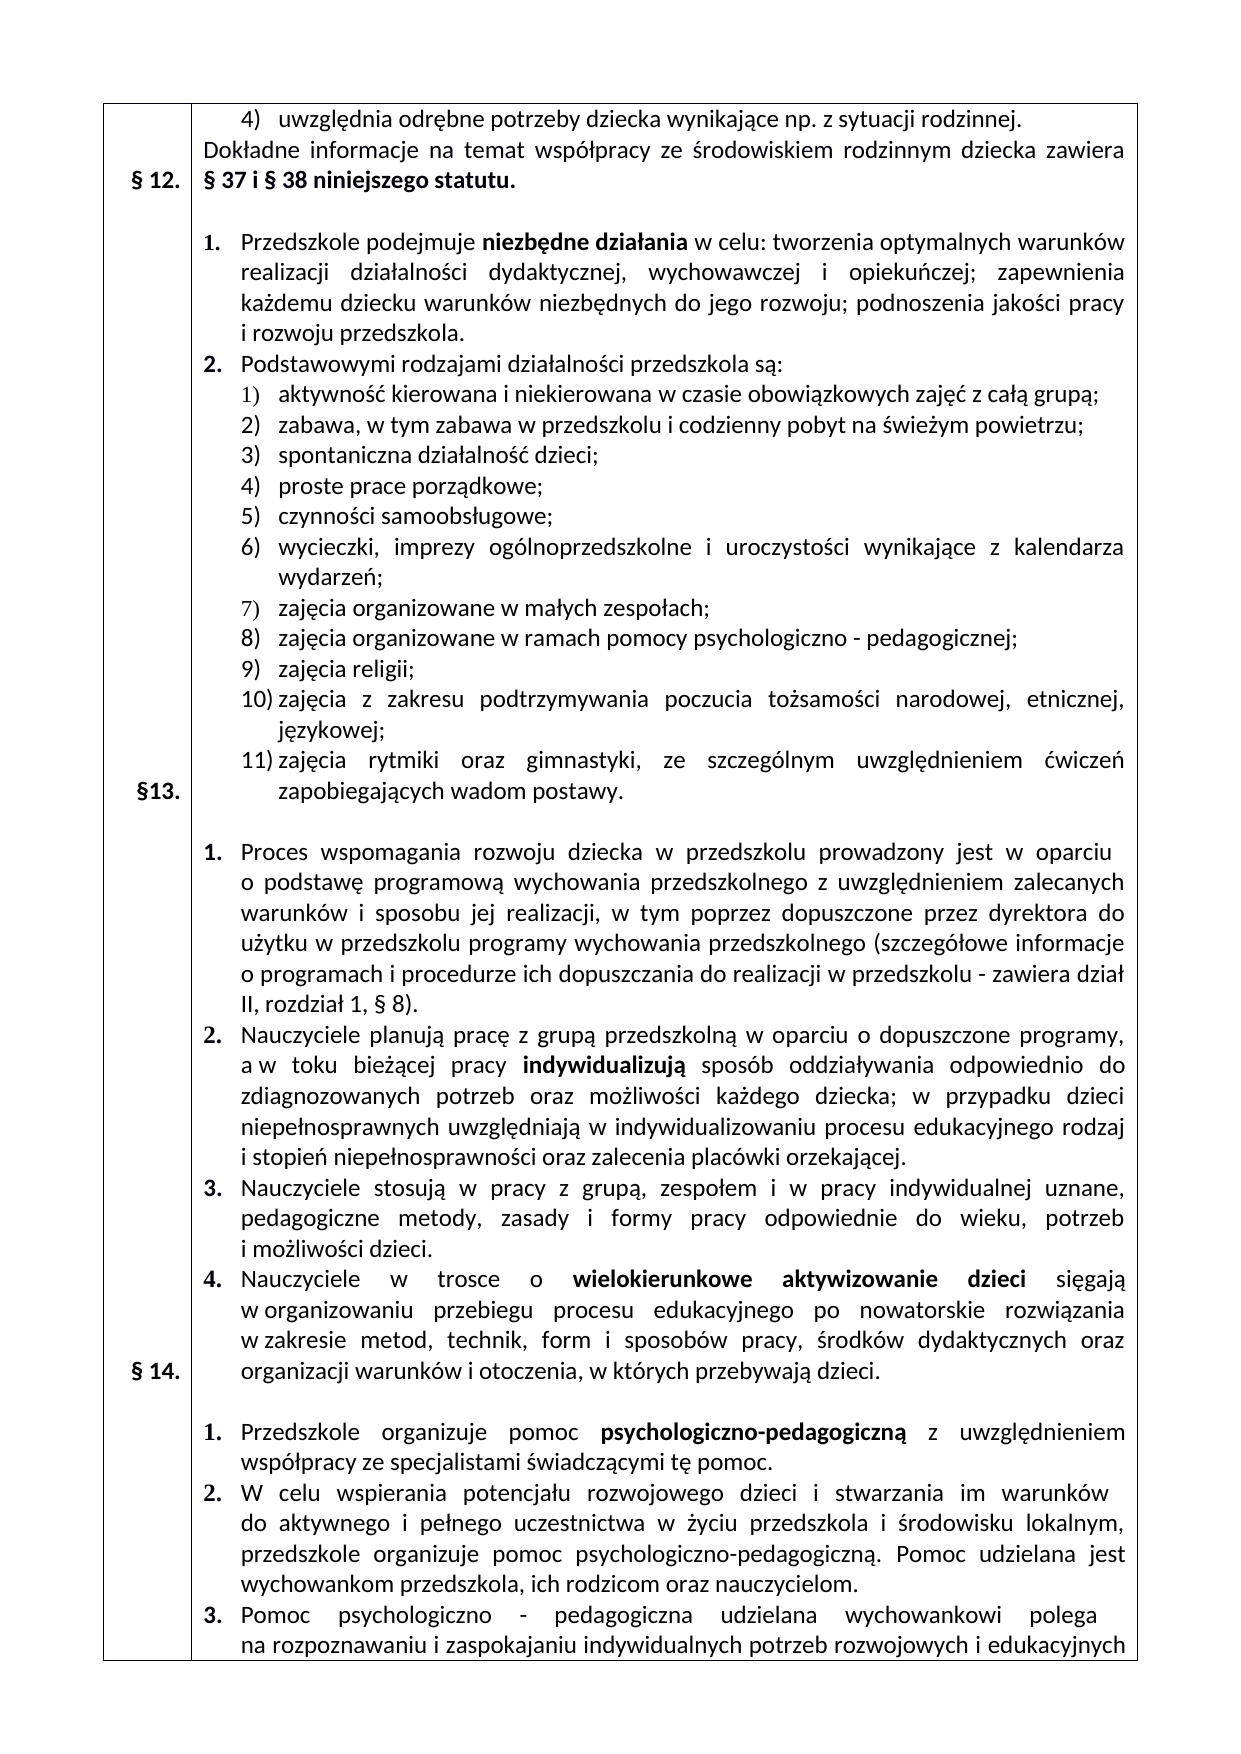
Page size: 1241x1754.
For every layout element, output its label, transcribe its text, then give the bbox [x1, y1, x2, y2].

table_header § 12. §13. § 14. [104, 104, 191, 1660]
